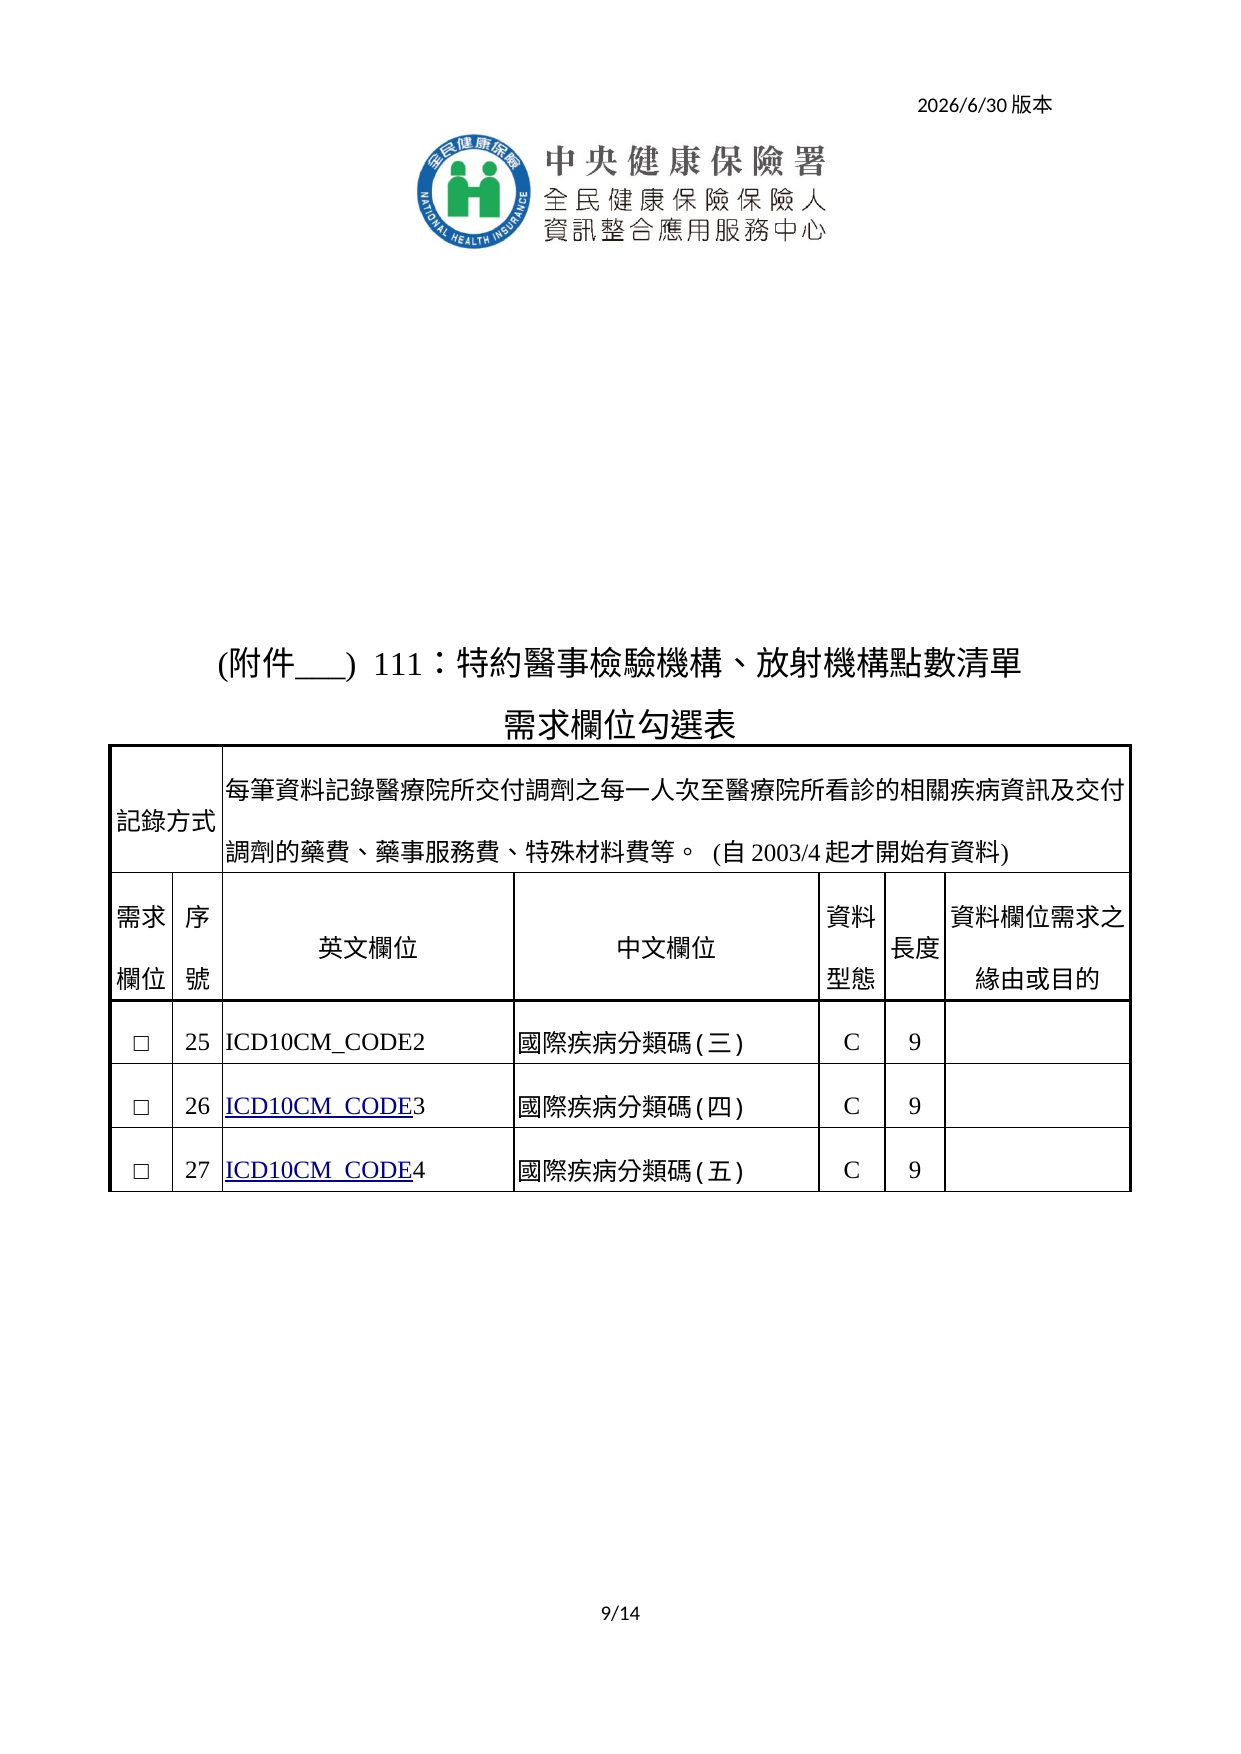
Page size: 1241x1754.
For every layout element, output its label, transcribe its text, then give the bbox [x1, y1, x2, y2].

table_cell ICD10CM_CODE3 [223, 1064, 513, 1127]
table_cell 資料欄位需求之 緣由或目的 [946, 873, 1129, 998]
table_cell [946, 1128, 1129, 1191]
table_cell 每筆資料記錄醫療院所交付調劑之每一人次至醫療院所看診的相關疾病資訊及交付調劑的藥費、藥事服務費、特殊材料費等。 (自2003/4起才開始有資料) [223, 747, 1129, 872]
table_header (附件___) 111：特約醫事檢驗機構、放射機構點數清單 需求欄位勾選表 [110, 619, 1130, 744]
table_cell □ [112, 1128, 172, 1191]
table_cell 27 [173, 1128, 222, 1191]
table_cell 資料型態 [820, 873, 884, 998]
table_cell 序 號 [173, 873, 222, 998]
table_cell 中文欄位 [515, 873, 818, 998]
table_cell □ [112, 1002, 172, 1062]
table_cell 國際疾病分類碼(五) [515, 1128, 818, 1191]
table_cell 9 [886, 1064, 944, 1127]
table_cell C [820, 1064, 884, 1127]
table_cell [946, 1064, 1129, 1127]
table_cell [946, 1002, 1129, 1062]
table_cell ICD10CM_CODE2 [223, 1002, 513, 1062]
table_cell 25 [173, 1002, 222, 1062]
table_cell 記錄方式 [112, 747, 222, 872]
table_cell 26 [173, 1064, 222, 1127]
table_cell ICD10CM_CODE4 [223, 1128, 513, 1191]
table_cell 英文欄位 [223, 873, 513, 998]
table_cell C [820, 1128, 884, 1191]
table_cell 需求欄位 [112, 873, 172, 998]
table_cell 長度 [886, 873, 944, 998]
table_cell 9 [886, 1002, 944, 1062]
table_cell 國際疾病分類碼(四) [515, 1064, 818, 1127]
table_cell 國際疾病分類碼(三) [515, 1002, 818, 1062]
table_cell C [820, 1002, 884, 1062]
table_cell □ [112, 1064, 172, 1127]
table_cell 9 [886, 1128, 944, 1191]
